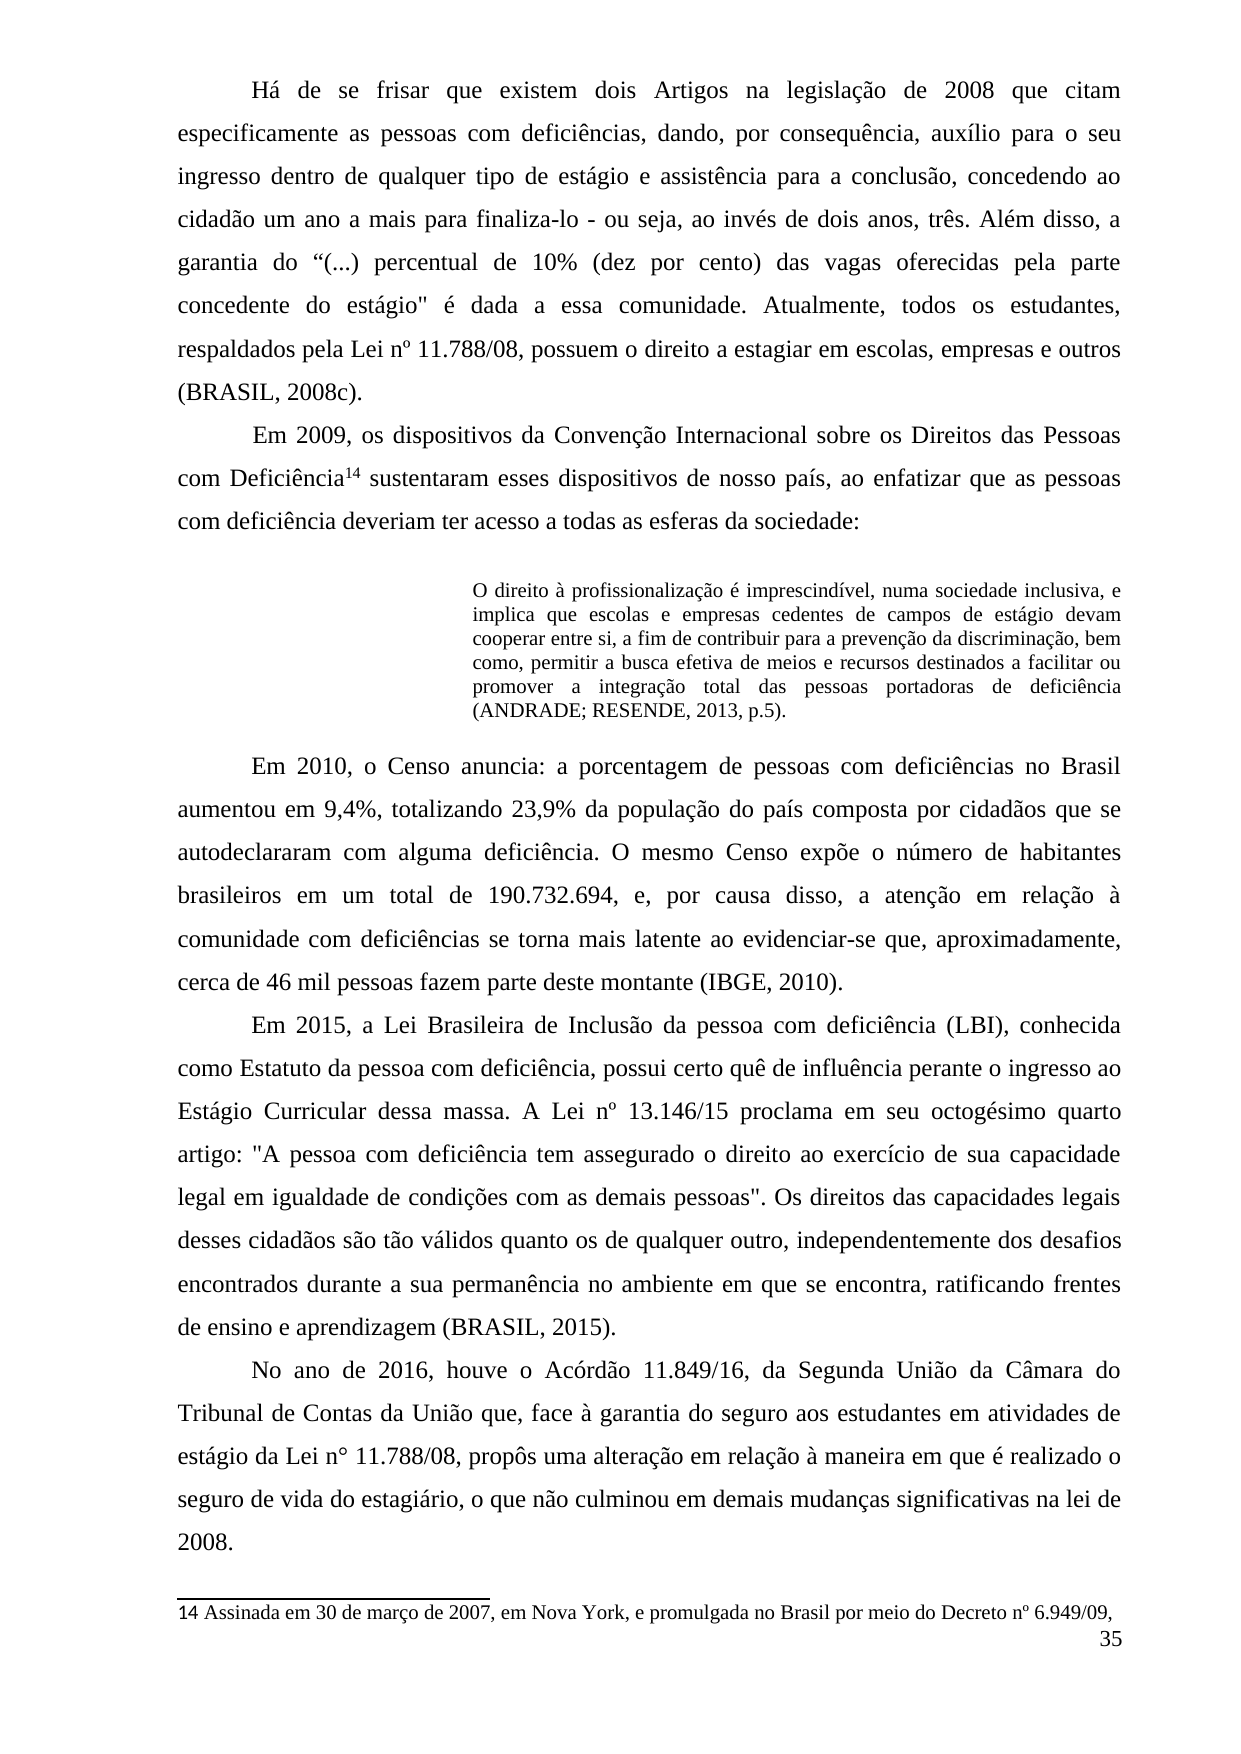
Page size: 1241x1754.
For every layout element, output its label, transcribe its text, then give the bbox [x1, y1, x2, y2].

text Há de se frisar que existem dois Artigos na legislação de 2008 que citam especificamente as pessoas com deficiências, dando, por consequência, auxílio para o seu ingresso dentro de qualquer tipo de estágio e assistência para a conclusão, concedendo ao cidadão um ano a mais para finaliza-lo - ou seja, ao invés de dois anos, três. Além disso, a garantia do “(...) percentual de 10% (dez por cento) das vagas oferecidas pela parte concedente do estágio" é dada a essa comunidade. Atualmente, todos os estudantes, respaldados pela Lei nº 11.788/08, possuem o direito a estagiar em escolas, empresas e outros (BRASIL, 2008c). [177, 75, 1122, 406]
text Em 2009, os dispositivos da Convenção Internacional sobre os Direitos das Pessoas com Deficiência sustentaram esses dispositivos de nosso país, ao enfatizar que as pessoas com deficiência deveriam ter acesso a todas as esferas da sociedade: [177, 420, 1122, 535]
text O direito à profissionalização é imprescindível, numa sociedade inclusiva, e implica que escolas e empresas cedentes de campos de estágio devam cooperar entre si, a fim de contribuir para a prevenção da discriminação, bem como, permitir a busca efetiva de meios e recursos destinados a facilitar ou promover a integração total das pessoas portadoras de deficiência (ANDRADE; RESENDE, 2013, p.5). [472, 578, 1122, 722]
text Em 2015, a Lei Brasileira de Inclusão da pessoa com deficiência (LBI), conhecida como Estatuto da pessoa com deficiência, possui certo quê de influência perante o ingresso ao Estágio Curricular dessa massa. A Lei nº 13.146/15 proclama em seu octogésimo quarto artigo: "A pessoa com deficiência tem assegurado o direito ao exercício de sua capacidade legal em igualdade de condições com as demais pessoas". Os direitos das capacidades legais desses cidadãos são tão válidos quanto os de qualquer outro, independentemente dos desafios encontrados durante a sua permanência no ambiente em que se encontra, ratificando frentes de ensino e aprendizagem (BRASIL, 2015). [177, 1010, 1122, 1341]
text Em 2010, o Censo anuncia: a porcentagem de pessoas com deficiências no Brasil aumentou em 9,4%, totalizando 23,9% da população do país composta por cidadãos que se autodeclararam com alguma deficiência. O mesmo Censo expõe o número de habitantes brasileiros em um total de 190.732.694, e, por causa disso, a atenção em relação à comunidade com deficiências se torna mais latente ao evidenciar-se que, aproximadamente, cerca de 46 mil pessoas fazem parte deste montante (IBGE, 2010). [177, 751, 1122, 996]
text No ano de 2016, houve o Acórdão 11.849/16, da Segunda União da Câmara do Tribunal de Contas da União que, face à garantia do seguro aos estudantes em atividades de estágio da Lei n° 11.788/08, propôs uma alteração em relação à maneira em que é realizado o seguro de vida do estagiário, o que não culminou em demais mudanças significativas na lei de 2008. [177, 1355, 1122, 1556]
text Assinada em 30 de março de 2007, em Nova York, e promulgada no Brasil por meio do Decreto nº 6.949/09, [177, 1599, 1122, 1624]
